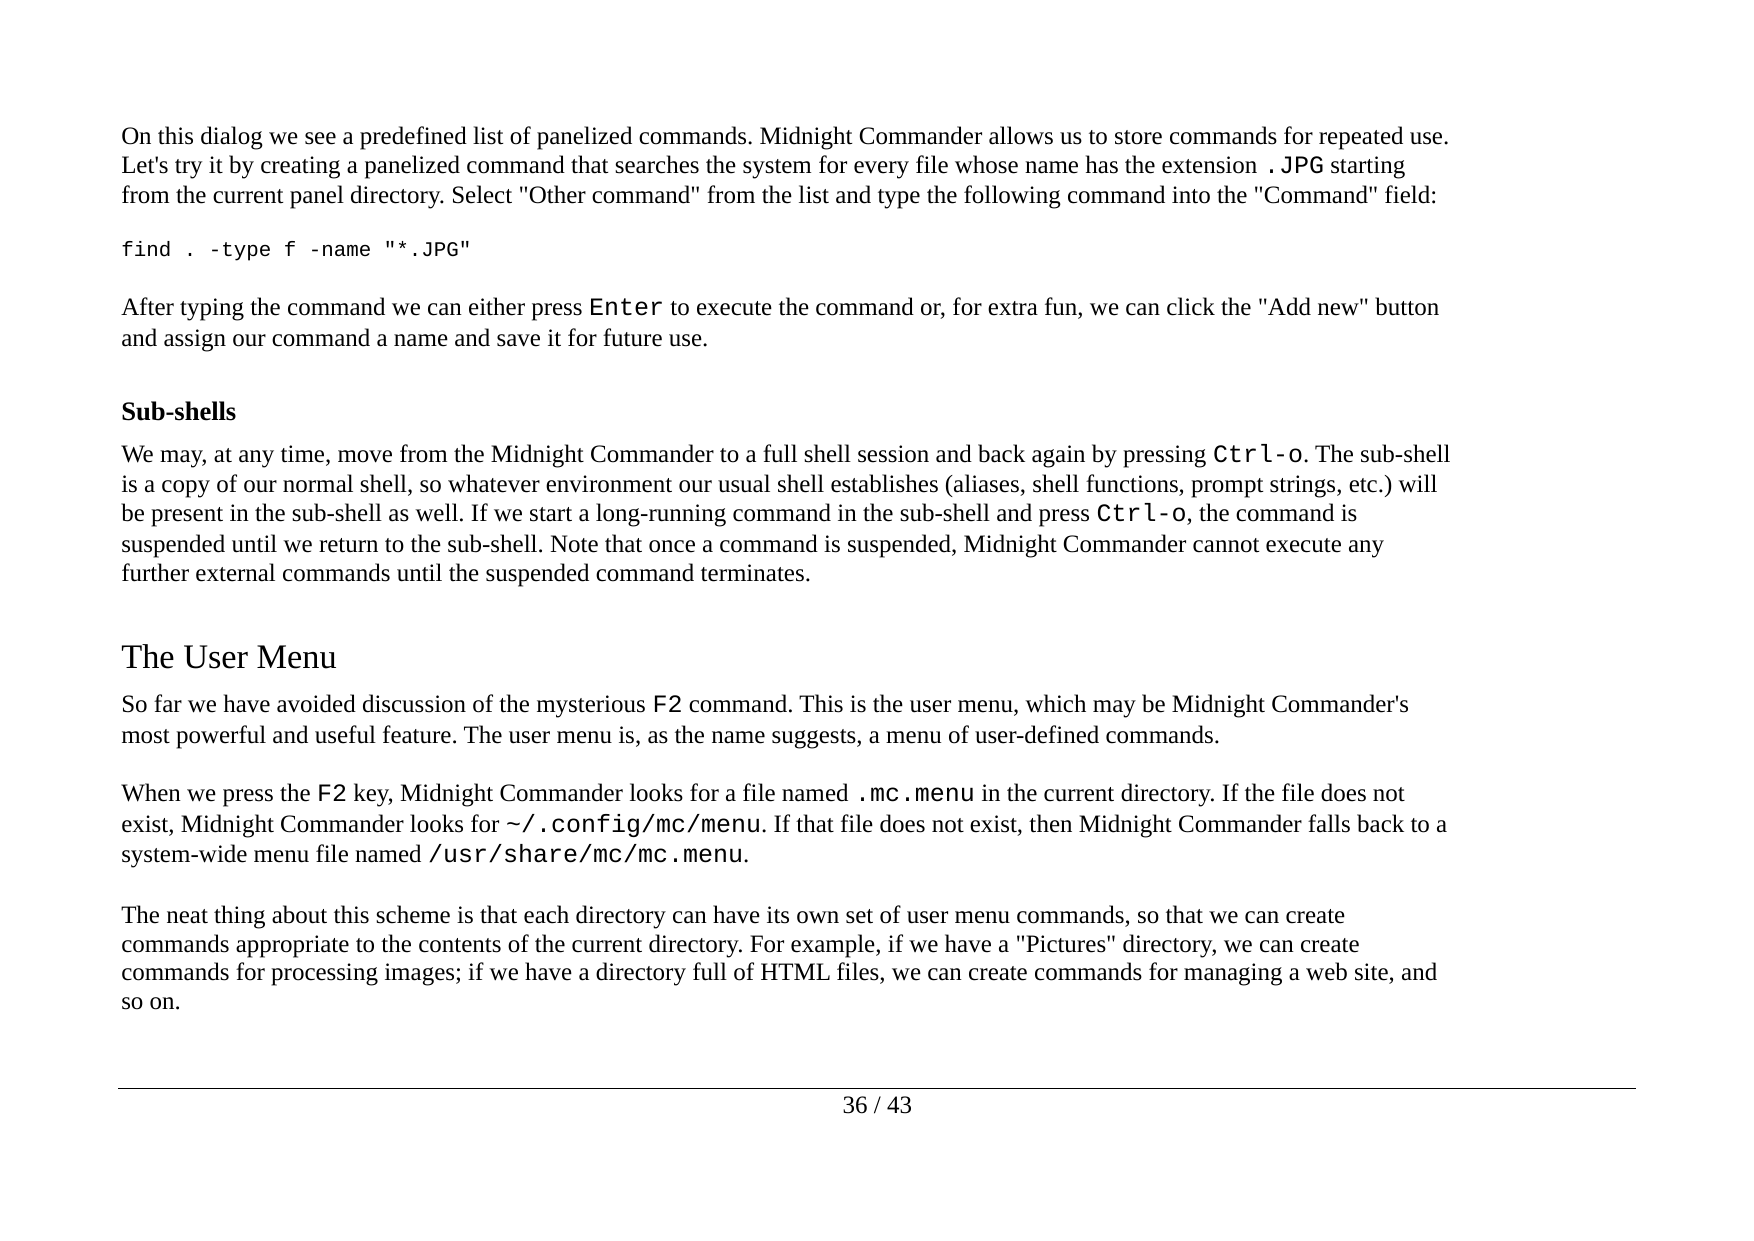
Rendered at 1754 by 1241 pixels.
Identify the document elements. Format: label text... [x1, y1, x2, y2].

table_header [1457, 118, 1573, 1047]
table_header Midnight Commander At the beginning of chapter 4 in TLCL there is a discussion of GUI-based file managers versus the traditional command line tools for file manipulation such as cp, mv, and rm. While many common file manipulations are easily done with a graphical file manager, the command line tools provide additional power and flexibility. In this adventure we will look at Midnight Commander, a character-based directory browser and file manager that bridges the two worlds of the familiar graphical file manager and the common command line tools. The design of Midnight Commander is based on a common concept in file managers: dual directory panes where the listings of two directories are shown at the same time. The idea is that files are moved or copied from the directory shown in one pane to the directory shown in the other. Midnight Commander can do this, and much, much more. Features Midnight Commander is quite powerful and boasts an extensive set of features: Performs all the common file and directory manipulations such as copying, moving, renaming, linking, and deleting. Allows manipulation of file and directory permissions. Can treat remote systems (via FTP or SSH) as though they were local directories. Can treat archive files (like .tar and .zip) as though they were local directories. Allows creation of a user-defined "hotlist" of frequently used directories. Can search for files based on file name or file contents, and treat the search results like a directory. Availability Midnight Commander is part of the GNU project. It is installed by default in some Linux distributions, and is almost always available in every distribution's software repositories as the package "mc". Invocation To start Midnight Commander, enter the command mc followed optionally by either 1 or 2 directories to browse at start up. Screen Layout Midnight Commander screen layout Left and Right Directory Panels The center portion of the screen is dominated by two large directory panels. One of the two panels (called the current panel) is active at any one time. To change which panel is the current panel, press the Tab key. Function Key Labels The bottom line on the display contains function key (F1-F10) shortcuts to the most commonly used functions. Menu Bar The top line of the display contains a set of pull-down menus. These can be activated by pressing the F9 key. Command Line Just above the function key labels there is a shell prompt. Commands can be entered in the usual manner. One especially useful command is cd followed by a directory pathname. This will change the directory shown in the current directory panel. Mini-Status Line At the very bottom of the directory panel and above the command line is the mini-status line. This area is used to display supplemental information about the currently selected item such as the targets of symbolic links. Using the Keyboard and Mouse Being a character-based application with a lot of features means Midnight Commander has a lot of keyboard commands, some of which it shares with other applications; others are unique. This makes Midnight Commander a bit challenging to learn. Fortunately, Midnight Commander also supports mouse input on most terminal emulators (and on the console if the gpm package is installed), so it's easy to pick up the basics. Learning the keyboard commands is needed to take full advantage of the program's features, however. Another issue when using the keyboard with Midnight Commander is interference from the window manager and the terminal emulator itself. Many of the function keys and Alt-key combinations that Midnight Commander uses are intercepted for other purposes by the terminal and window manager. To work around this problem, Midnight Commander allows the Esc key to function as a Meta-key. In cases where a function key or Alt-key combination is not available due to interference from outside programs, use the Esc key instead. For example, to input the F1 key, press and release the Esc key followed by the "1" key (use "0" for F10). The same method works with troublesome Alt-key combinations. For example, to enter Alt-t, press and release the Esc key followed by the "t" key. To close dialog boxes in Midnight Commander, press the Esc key twice. Navigation and Browsing Before we start performing file operations, it's important to learn how to use the directory panels and navigate the file system. As we can see, there are two directory panels, the left panel and the right panel. At any one time, one of the panels is active and is called the current panel. The other panel is conveniently called the other panel in the Midnight Commander documentation. The current panel can be identified by the highlighted bar in the directory listing, which can be moved up and down with the arrow keys, PgUp, PgDn, etc. Any file or directory which is highlighted is said to be selected. Select a directory and press Enter. The current directory panel will change to the selected directory. Highlighting the topmost item in the listing selects the parent directory. It is also possible to change directories directly on the command line below the directory panels. To do so, simply enter cd followed by a path name as usual. Pressing the Tab key switches the current panel. Changing the Listing Format The directory listing can be displayed in several different formats. Pressing Alt-t cycles through them. There is a dual column format, a format resembling the output of ls -l, and others. There is also an "information mode." This will display detailed file system information in the other panel about the selected item in the current panel. To invoke this mode, type Ctrl-x i. To return the other panel to its normal state, type Ctrl-x i again. Directory panel in information mode Setting the Directory on the Other Panel It is often useful to select a directory in the current panel and have its contents listed on the other panel; for example, when moving files from a parent directory into a subdirectory. To do this, select a directory and type Alt-o. To force the other panel to list the same directory as the current panel, type Alt-i. The Directory Hotlist Midnight Commander can store a list of frequently visited directories. This "hotlist" can displayed by pressing Ctrl-\. Directory hotlist To add a directory to the hotlist while browsing, select a directory and type Ctrl-x h. Directory History Each directory panel maintains a list of directories that it has displayed. To access this list, type Alt-H. From the list, a directory can be selected for browsing. Even without the history list display, we can traverse the history list forward and backward by using the Alt-u and Alt-y keys respectively. Using The Mouse We can perform many Midnight Commander operations using the mouse. A directory panel item can be selected by clicking on it and a directory can be opened by double clicking. Likewise, the function key labels and menu bar items can be activated by clicking on them. What is not so apparent is that the directory history can be accessed and traversed. At the top of each directory panel there are small arrows (circled in the image below). Clicking on them will show the directory history (the up arrow) and move forward and backward through the history list (the right and left arrows). There is also an arrow to the extreme lower right edge of the command line which reveals the command line history. Directory and command line history mouse controls Viewing and Editing Files An activity often performed while directory browsing is examining the content of files. Midnight Commander provides a capable file viewer which can be accessed by selecting a file and pressing the F3 key. File viewer As we can see, when the file viewer is active, the function key labels at the bottom of the screen change to reveal viewer features. Files can be searched and the viewer can quickly go to any position in the file. Most importantly, files can be viewed in either ASCII (regular text) or hexadecimal, for those cases when we need a really detailed view. File viewer in hexadecimal mode It is also possible to put the other panel into "quick view" mode to view the the currently selected file. This is especially nice if we are browsing a directory full of text files and want to rapidly view the files, as each time a new file is selected in the current panel, it's instantly displayed in the other. To start quick view mode, type Ctrl-x q. Quick view mode Once in quick view mode, we can press Tab and the focus changes to the other panel in quick view mode. This will change the function key labels to a subset of the full file viewer. To exit the quick view mode, press Tab to return to the directory panel and press Alt-i. Editing Since we are already viewing files, we will probably want to start editing them too. Midnight Commander accommodates us with the F4 key, which invokes a text editor loaded with the selected file. Midnight Commander can work with the editor of your choice. On Debian-based systems we are prompted to make a selection the first time we press F4. Debian suggests nano as the default selection, but various flavors of vim are also available along with Midnight Commander's own built-in editor, mcedit. We can try out mcedit on its own at the command line for a taste of this editor. mcedit Tagging Files We have already seen how to select a file in the current directory panel by simply moving the highlight, but operating on a single file is not of much use. After all, we can perform those kinds of operations more easily by entering commands directly on the command line. However, we often want to operate on multiple files. This can be accomplished through tagging. When a file is tagged, it is marked for some later operation such as copying. This is why we choose to use a file manager like Midnight Commander. When one or more files are tagged, file operations (such as copying) are performed on the tagged files and selection has no effect. Tagging Individual Files To tag an individual file or directory, select it and press the Insert key. To un-tag it, press the Insert key again. Tagging Groups of Files To tag a group of files or directories according to a selection criteria, such as a wildcard pattern, press the + key. This will display a dialog where the pattern may be specified. File tagging dialog This dialog stores a history of patterns. To traverse it, use Ctrl up and down arrows. It is also possible to un-tag a group of files. Pressing the / key will cause a pattern entry dialog to display. We Need a Playground To explore the basic file manipulation features of Midnight Commander, we need a "playground" like we had in chapter 4 of TLCL. Creating Directories The first step in creating a playground is creating a directory called, aptly enough, playground. First, we will navigate to our home directory, then press the F7 key. Create Directory dialog Type "playground" into the dialog and press Enter. Next, we want the other panel to display the contents of the playground directory. To do this, highlight the playground directory and press Alt-o. Now let's put some files into our playground. Press Tab to switch the current panel to the playground directory panel. We'll create a couple of subdirectories by repeating what we did to create playground. Create subdirectories dir1 and dir2. Finally, using the command line, we will create a few files: me@linuxbox: ~/playground $ touch file1 file2 "ugly file" The playground Copying and Moving Files Okay, here is where things start to get weird. Select dir1, then press Alt-o to display dir1 in the other panel. Select the file file1 and press F5 to copy (The F6-RenMov command is similar). We are now presented with this formidable-looking dialog box: Copy dialog To see Midnight Commander's default behavior, just press Enter and file1 is copied into directory dir1 (i.e., the file is copied from the directory displayed in current panel to the directory displayed in the other panel). That was straightforward, but what if we want to copy file2 to a file in dir1 named file3? To do this, we select file2 and press F5 again and enter the new filename into the Copy dialog: Renaming a file during copy Again, this is pretty straightforward. But let's say we tagged a group of files and wanted to copy and rename them as they are copied (or moved). How would we do that? Midnight Commander provides a way of doing it, but it's a little strange. The secret is the source mask in the copy dialog. At first glance, it appears that the source mask is simply a file selection wildcard, but first appearances can be deceiving. The mask does filter files as we would expect, but only in a limited way. Unlike the range of wildcards available in the shell, the wildcards in the source mask are limited to "?" (for matching single characters) and "*" (for matching multiple characters). What's more, the wildcards have a special property. It works like this: let's say we had a file name with an embedded space such as "ugly file" and we want to copy (or move) it to dir1 as the file "uglyfile", instead. Using the source mask, we could enter the mask "* *" which means break the source file name into two blocks of text separated by a space. This wildcard pattern will match the file ugly file, since its name consists of two strings of characters separated by a space. Midnight Commander will associate each block of text with a number starting with 1, so block 1 will contain "ugly" and block 2 will contain "file". Each block can be referred to by a number as with regular expression grouping. So to create a new file name for our target file without the embedded space, we would specify "\1\2" in the "to" field of the copy dialog like so: Using grouping The "?" wildcard behaves the same way. If we make the source mask "???? ????" (which again matches the file ugly file), we now have eight pieces of text that we can rearrange at will. For example, we could make the "to" mask "\8\7\6\5\4\3\2\1", and the resulting file name would be "elifylgu". Pretty neat. Midnight Commander can also perform case conversion on file names. To do this, we include some additional escape sequences in the to mask: \u Converts the next character to uppercase. \U Converts all characters to uppercase until another sequence is encountered. \l Converts the next character to lowercase. \L Converts all characters to lowercase until another sequence is encountered. So if we wanted to change the name ugly file to camel case, we could use the mask "\u\L\1\u\L\2" and we would get the name UglyFile. Creating Links Midnight Commander can create both hard and symbolic links. They are created using these 3 keyboard commands which cause a dialog to appear where the details of the link can be specified: Ctrl-x l creates a hard link, in the directory shown in the current panel. Ctrl-x s creates a symbolic link in the directory shown in the other panel, using an absolute directory path. Ctrl-x v creates a symbolic link in the directory shown in the other panel, using a relative directory path. The two symbolic link commands are basically the same. They differ only in the fact that the paths suggested in the Symbolic Link dialog are absolute or relative. We'll demonstrate creating a symbolic link by creating a link to file1. To do this, we select file1 in the current panel and type Ctrl-x s. The Symbolic Link dialog appears and we can either enter a name for the link or we can accept the program's suggestion. For the sake of clarity, we will change the name to file1-sym. Symbolic link dialog Setting File Modes and Ownership File modes (i.e., permissions) can be set on the selected or tagged files by typing Ctrl-x c. Doing so will display a dialog box in which each attribute can be turned on or off. If Midnight Commander is being run with superuser privileges, file ownership can be changed by typing Ctrl-x o. A dialog will be displayed where the owner and group owner of selected/tagged files can be set. Chmod dialog To demonstrate changing file modes, we will make file1 executable. First, we will select file1 and then type Ctrl-x c. The Chmod command dialog will appear, listing the file's mode settings. By using the arrow keys we can select the check box labeled "execute/search by owner" and toggle its setting by using the space bar. Deleting Files Pressing the F8 key deletes the selected or tagged files and directories. By default, Midnight Commander always prompts the user for confirmation before deletion is performed. We're done with our playground for now, so it's time to clean up. We will enter cd at the shell prompt to get the current panel to list our home directory. Next, we will select playground and press F8 to delete the playground directory. Delete confirmation dialog Power Features Beyond basic file manipulation, Midnight Commander offers a number of additional features, some of which are very interesting. Virtual File Systems Midnight Commander can treat some types of archive files and remote hosts as though they are local file systems. Using the cd command at the shell prompt, we can access these. For example, we can look at the contents of tar files. To try this out, let's create a compressed tar file containing the files in the /etc directory. We can do this by entering this command at the shell prompt: me@linuxbox ~ $ tar czf etc.tgz /etc Once this command completes (there will be some "permission denied" errors but these don't matter for our purposes), the file etc.tgz will appear among the files in the current panel. If we select this file and press Enter, the contents of the archive will be displayed in the current panel. Notice that the shell prompt does not change as it does with ordinary directories. This is because while the current panel is displaying a list of files like before, Midnight Commander cannot treat the virtual file system in the same way as a real one. For example, we cannot delete files from the tar archive, but we can copy files from the archive to the real file system. Virtual file systems can also treat remote file systems as local directories. In most versions of Midnight Commander, both FTP and FISH (FIles transferred over SHell) protocols are supported and, in some versions, SMB/CIFS as well. As an example, let's look at the software library FTP site at Georgia Tech, a popular repository for Linux software. Its name is ftp.gtlib.gatech.edu. To connect with /pub directory on this site and browse its files, we enter this cd command: me@linuxbox ~ $ cd ftp://ftp.gtlib.gatech.edu/pub Since we don't have write permission on this site, we cannot modify any any files there, but we can copy files from the remote server to our local file system. The FISH protocol is similar. This protocol can be used to communicate with any Unix-like system that runs a secure shell (SSH) server. If we have write permissions on the remote server, we can operate on the remote system's files as if they were local. This is extremely handy for performing remote administration. The cd command for FISH protocol looks like this: me@linuxbox ~ $ cd sh://user@remotehost/dir Finding Files Midnight Commander has a useful file search feature. When invoked by pressing Alt-?, the following dialog will appear: Find dialog On this dialog we can specify: where the search is to begin, a colon-separated list of directories we would like to skip during our search, any restriction on the names of the files to be searched, and the content of the files themselves. This feature is well-suited to searching large trees of source code or configuration files for specific patterns of text. For example, let's look for every file in /etc that contains the string "bashrc". To do this, we would fill in the dialog as follows: Search for files containing "bashrc" Once the search is completed, we will see a list of files which we can view and/or edit. Search results Panelizing There is a button at the bottom of the search results dialog labeled "Panelize." If we click it, the search results become the contents of the current panel. From here, we can act on the files just as we can with any others. In fact, we can create a panelized list from any command line program that produces a list of path names. For example, the find program. To do this, we use Midnight Commander's "External Panelize" feature. Type Ctrl-x ! and the External Panelize dialog appears: External panelize dialog On this dialog we see a predefined list of panelized commands. Midnight Commander allows us to store commands for repeated use. Let's try it by creating a panelized command that searches the system for every file whose name has the extension .JPG starting from the current panel directory. Select "Other command" from the list and type the following command into the "Command" field: find . -type f -name "*.JPG" After typing the command we can either press Enter to execute the command or, for extra fun, we can click the "Add new" button and assign our command a name and save it for future use. Sub-shells We may, at any time, move from the Midnight Commander to a full shell session and back again by pressing Ctrl-o. The sub-shell is a copy of our normal shell, so whatever environment our usual shell establishes (aliases, shell functions, prompt strings, etc.) will be present in the sub-shell as well. If we start a long-running command in the sub-shell and press Ctrl-o, the command is suspended until we return to the sub-shell. Note that once a command is suspended, Midnight Commander cannot execute any further external commands until the suspended command terminates. The User Menu So far we have avoided discussion of the mysterious F2 command. This is the user menu, which may be Midnight Commander's most powerful and useful feature. The user menu is, as the name suggests, a menu of user-defined commands. When we press the F2 key, Midnight Commander looks for a file named .mc.menu in the current directory. If the file does not exist, Midnight Commander looks for ~/.config/mc/menu. If that file does not exist, then Midnight Commander falls back to a system-wide menu file named /usr/share/mc/mc.menu. The neat thing about this scheme is that each directory can have its own set of user menu commands, so that we can create commands appropriate to the contents of the current directory. For example, if we have a "Pictures" directory, we can create commands for processing images; if we have a directory full of HTML files, we can create commands for managing a web site, and so on. So, after we press F2 the first time, we are presented with the default user menu that looks something like this: The User Menu Editing the User Menu The default user menu contains several example entries. These are by no means set in stone. We are encouraged to edit the menu and create our own entries. The menu file is ordinary text and it can be edited with any text editor, but Midnight Commander provides a menu editing feature found in the "Command" pulldown menu. The entry is called "Edit menu file." If we select this entry, Midnight Commander offers us a choice of "Local" and "User." The Local entry allows us to edit the .mc.menu file in the current directory while selecting User will cause us to edit the ~/.config/mc/menu file. Note that if we select Local and the current directory does not contain a menu file, Midnight Commander will copy the default menu file into current directory as a starting point for our editing. Menu File Format Some parts of the user menu file format are pretty simple; other parts, not so much. We'll start with the simple parts first. A menu file consists of one or more entries. Each entry contains: A single character (usually a letter) that will act as a hot key for the entry when the menu is displayed. Following the hot key, on the same line, is the description of the menu entry as it will appear on the menu. On the following lines are one or more commands to be performed when the menu entry is selected. These are ordinary shell commands. Any number of commands may be specified, so quite sophisticated operations are possible. Each command must be indented by at least one space or tab. A blank line to separate one menu entry from the next. Comments may appear on their own lines. Each comment line starts with a # character. Here is an example user menu entry that creates an HTML template in the current directory: # Create a new HTML file H Create a new HTML file { echo "<html>" echo "\t<head>\n\t</head>" echo "\t<body>\n\t</body>" echo "</html>"; } > new_page.html Notice the absence of the -e option on the echo commands used in this example. Normally, the -e option is required to interpret the backslash escape sequences like \t and \n. The reason they are omitted here is that Midnight Commander does not use bash as the shell when it executes user menu commands. It uses sh instead. Different distributions use different shell programs to emulate sh . For example, Red Hat-based distributions use bash but Debian-based distributions like Ubuntu and Raspian use dash instead. dash is a compact shell program that is sh compatible but lacks many of the features found in bash. The dash man page describes the features of that shell. This command will reveal which program is actually providing the sh emulation (i.e., is symbolically linked to sh): me@linuxbox ~ $ ls -l /bin/sh Macros With that bit of silliness out of the way, let's look at how we can get a user menu entry to act on currently selected or tagged files. First, it helps to understand a little about how Midnight Commander executes user menu commands. It's done by writing the commands to a file (essentially a shell script) and then launching sh to execute the contents of the file. During the process of writing the file, Midnight Commander performs macro substitution, replacing embedded symbols in the menu entry with alternate values. These macros are single alphabetic characters preceded by a percent sign. When Midnight Commander encounters one of these macros, it substitutes the value the macro represents. Here are the most commonly used macros: Let's say we wanted to create a user menu entry that would resize a JPEG image using the ever-handy convert program from the ImageMagick suite. Using macros, we could write a menu entry like this, which would act on the currently selected file: # Resize an image using convert R Resize image to fit within 800 pixel bounding square size=800 convert "%f" -resize ${size}x${size} "%b-${size}.%x" Using the %b and %x macros, we are able to construct a new output file name for the resized image. There is still one potential problem with this menu entry. It's possible to run the menu entry command on a directory, or a non-image file (Doing so would not be good). We could include some extra code to ensure that %f is actually the name of an image file, but Midnight Commander also provides a method for only displaying menu entries appropriate to the currently selected (or tagged) file(s). Conditionals Midnight Commander supports two types of conditionals that affect the behavior of a menu entry. The first, called an addition conditional determines if a menu entry is displayed. The second, called default conditional sets the default entry on a menu. A conditional is added to a menu entry just before the first line. A conditional starts with either a + (for an addition) or a = (for a default) followed by one or more sub-conditions. Sub-conditions are separated by either a | (meaning or) or a & (meaning and) allowing us to express some complex logic. It is also possible to have a combined addition and default conditional by beginning the conditional with =+ or +=. Two separate conditionals, one addition and one default, are also permitted preceding a menu entry. Let's look at sub-conditions. They consist of one of the following: pattern is either a shell pattern (i.e., wildcards) or a regular expression according to the global setting configured in the Options/Configuration dialog. This setting can be overridden by adding shell_patterns=0 as the first line of the menu file. A value of 1 forces use of shell patterns, while a value of 0 forces regular expressions instead. type is one or more of the following: While this seems really complicated, it's not really that bad. To change our image resizing entry to only appear when the currently selected file has the extension .jpg or .JPG, we would add one line to the beginning of the entry (regular expressions are used in this example): # Resize an image using convert + f \.jpg$ | f \.JPG$ R Resize image to fit within 800 pixel bounding square size=800 convert "%f" -resize ${size}x${size} "%b-${size}.%x" The conditional begins with + meaning that it's an addition condition. It is followed by two sub-conditions. The | separating them signifies an "or" relationship between the two. So, the finished conditional means "display this entry if the selected file name ends with .jpg or the selected file name ends with .JPG." The default menu file contains many more examples of conditionals. It's worth a look. Summing Up Even though it takes a little time to learn, Midnight Commander offers a lot of features and facilities that make file management easier when using the command line. This is particularly true when operating on a remote system where a graphical user interface may not be available. The user menu feature is especially good for specialized file management tasks. With a little configuration, Midnight Commander can become a powerful tool in our command line arsenal. Further Reading The Midnight Commander man page is extensive and discusses even more features than we have covered here. midnight-commander.org is the official site for the project. [118, 118, 1457, 1047]
